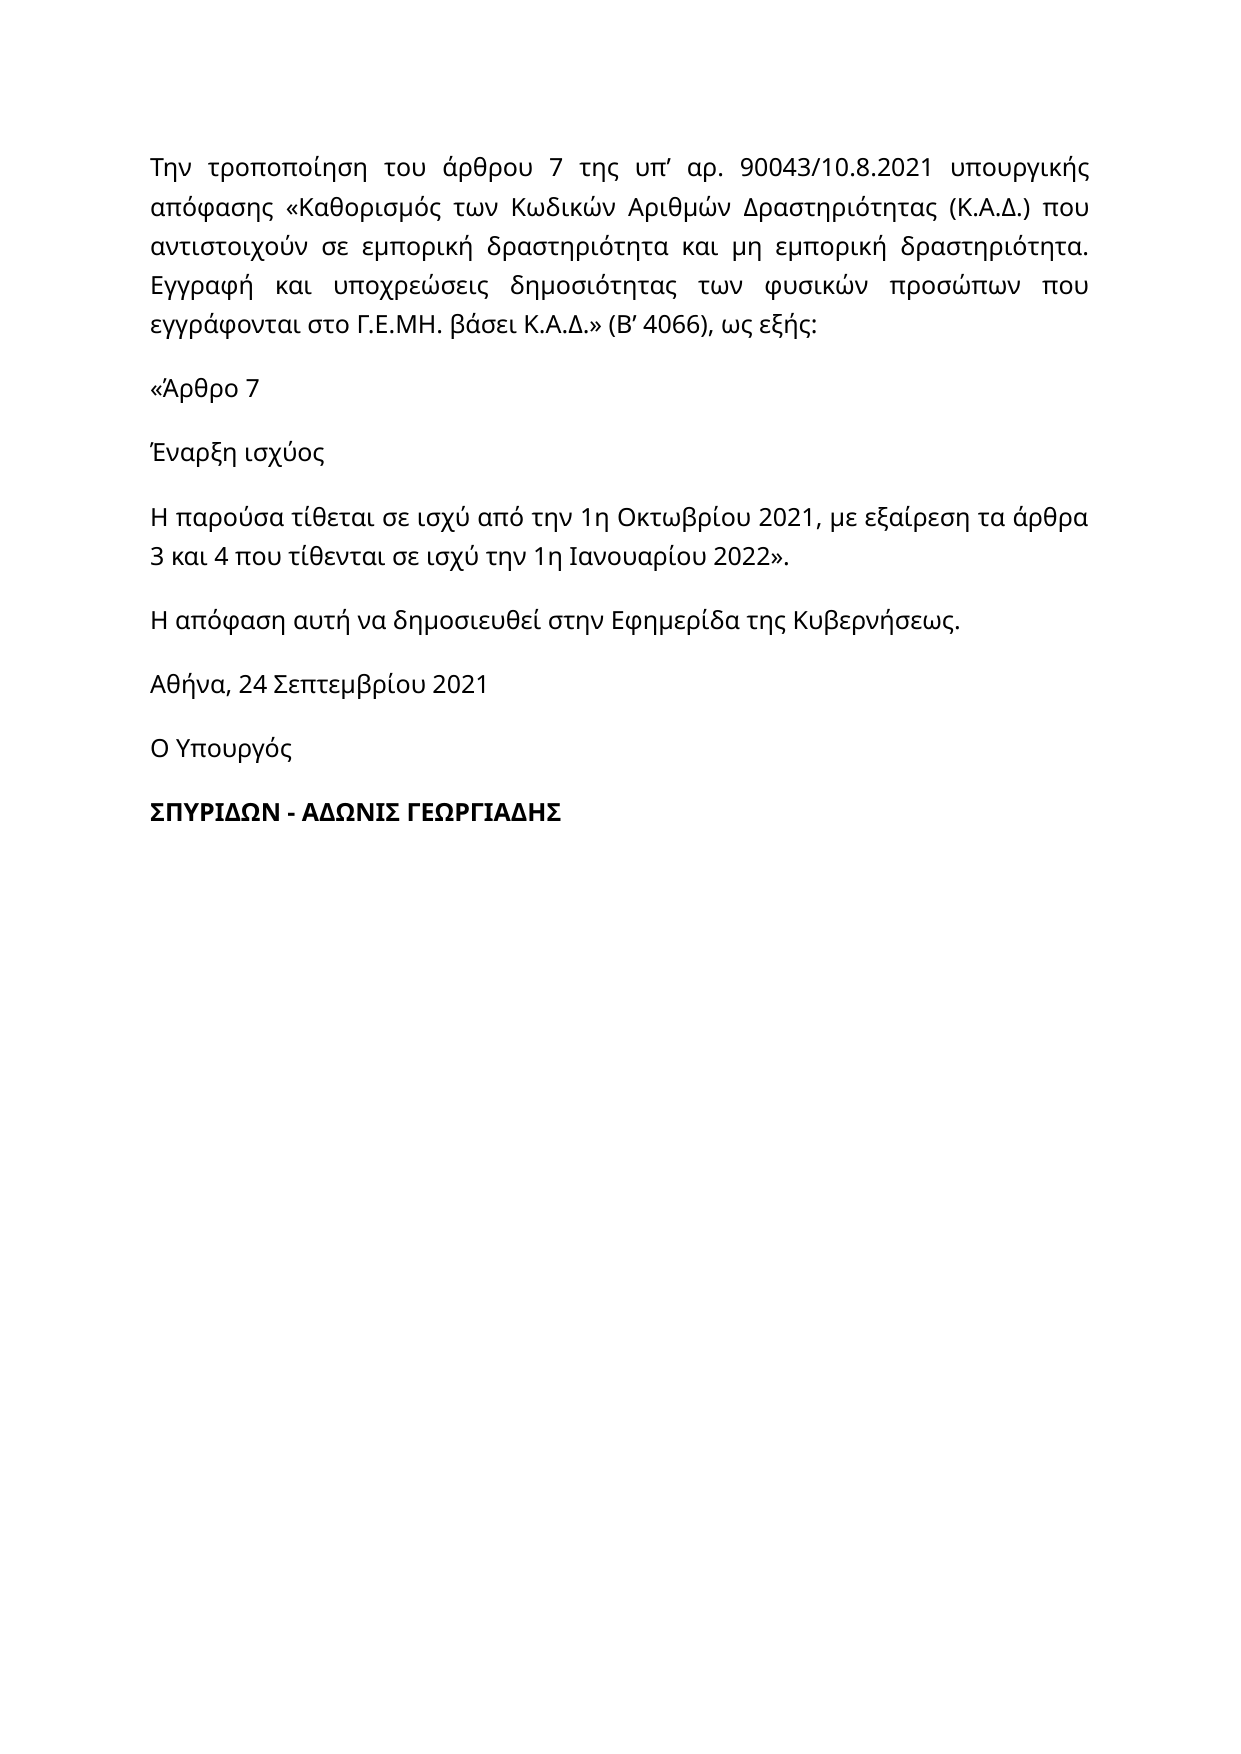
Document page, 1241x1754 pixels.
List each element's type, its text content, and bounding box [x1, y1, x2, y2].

text «Άρθρο 7 [150, 371, 1090, 405]
text Η παρούσα τίθεται σε ισχύ από την 1η Οκτωβρίου 2021, με εξαίρεση τα άρθρα 3 και 4 που τίθενται σε ισχύ την 1η Ιανουαρίου 2022». [150, 499, 1090, 572]
text Η απόφαση αυτή να δημοσιευθεί στην Εφημερίδα της Κυβερνήσεως. [150, 602, 1090, 637]
text Αθήνα, 24 Σεπτεμβρίου 2021 [150, 667, 1090, 701]
text Έναρξη ισχύος [150, 435, 1090, 469]
text Ο Υπουργός [150, 731, 1090, 765]
text ΣΠΥΡΙΔΩΝ - ΑΔΩΝΙΣ ΓΕΩΡΓΙΑΔΗΣ [150, 795, 1090, 829]
text Την τροποποίηση του άρθρου 7 της υπ’ αρ. 90043/10.8.2021 υπουργικής απόφασης «Καθορισμός των Κωδικών Αριθμών Δραστηριότητας (Κ.Α.Δ.) που αντιστοιχούν σε εμπορική δραστηριότητα και μη εμπορική δραστηριότητα. Εγγραφή και υποχρεώσεις δημοσιότητας των φυσικών προσώπων που εγγράφονται στο Γ.Ε.ΜΗ. βάσει Κ.Α.Δ.» (Β’ 4066), ως εξής: [150, 150, 1090, 341]
